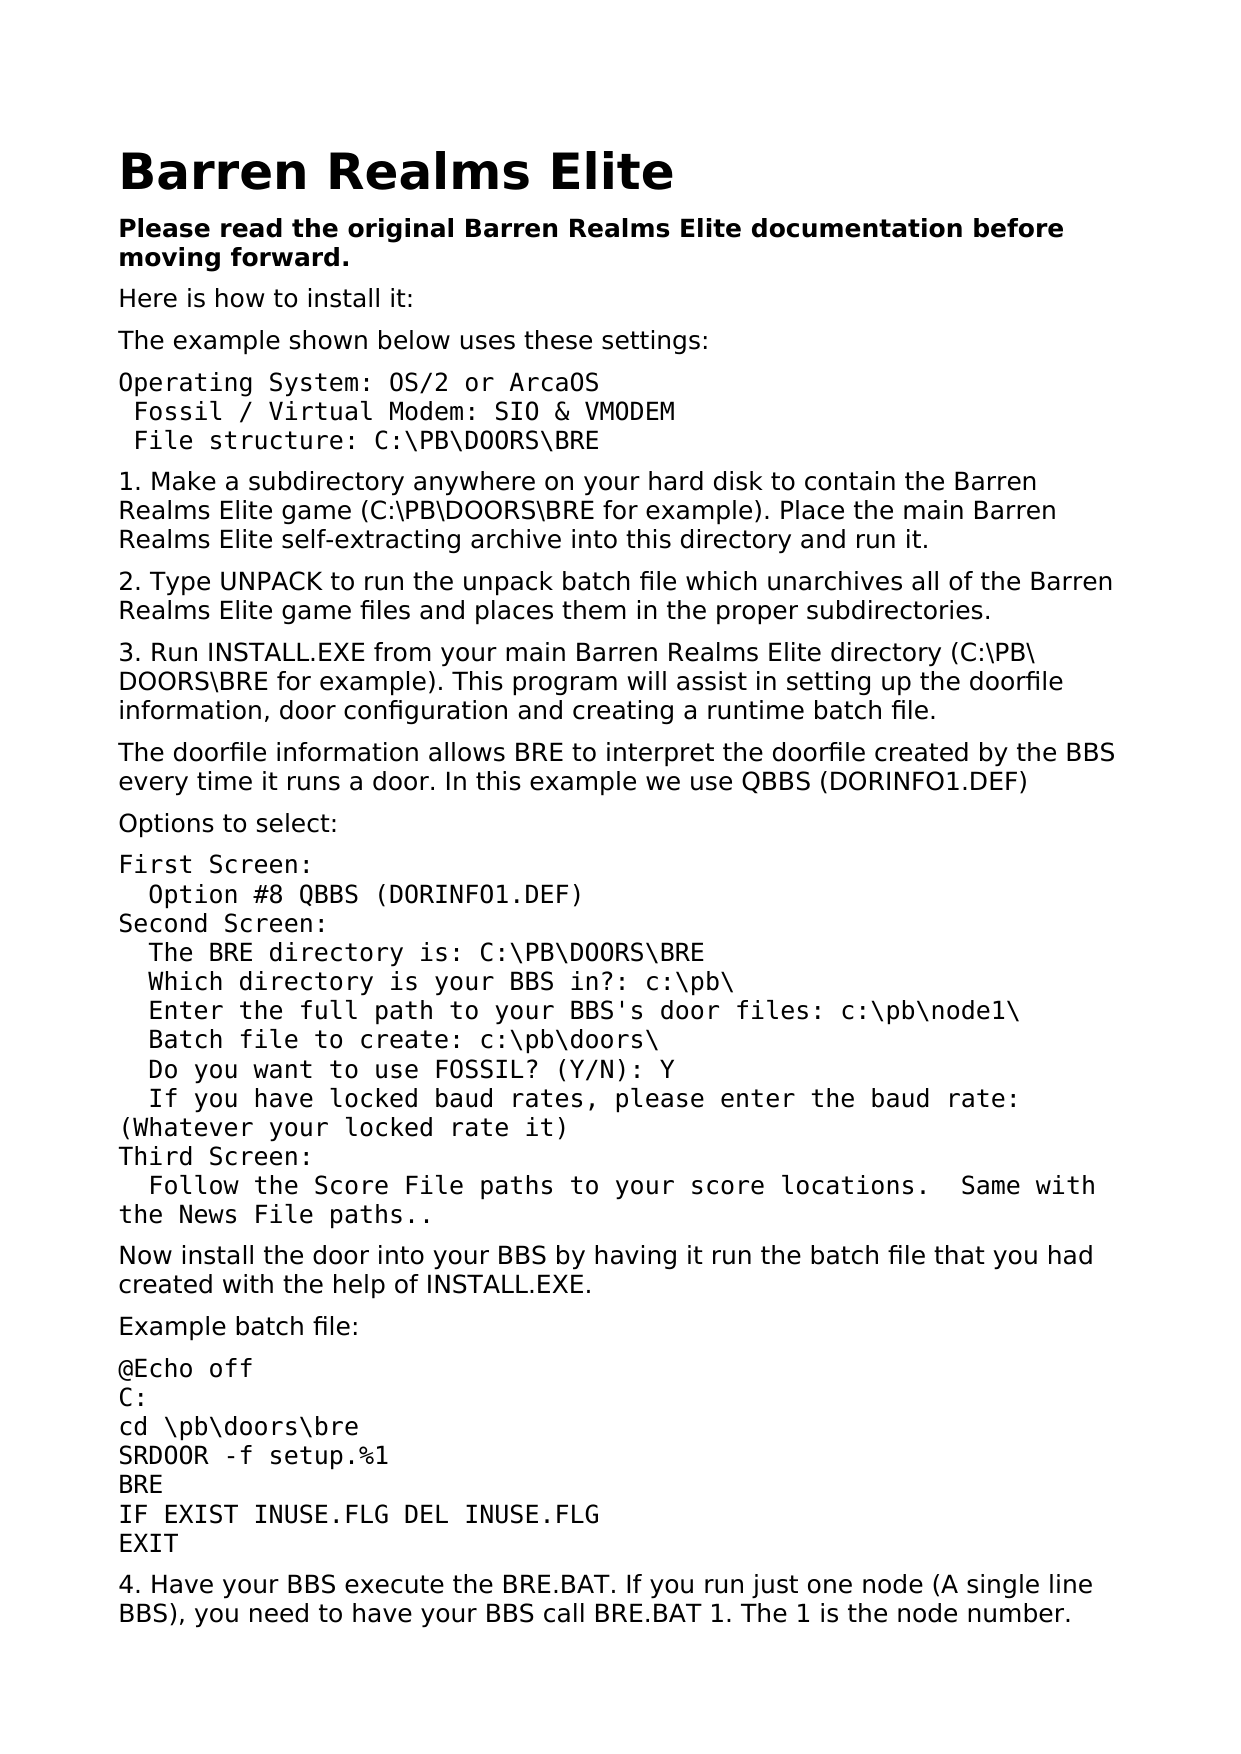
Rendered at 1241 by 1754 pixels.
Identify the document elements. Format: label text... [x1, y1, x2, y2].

text Operating System: OS/2 or ArcaOS Fossil / Virtual Modem: SIO & VMODEM File structure: C:\PB\DOORS\BRE [118, 368, 1122, 456]
subtitle Barren Realms Elite [118, 143, 1122, 201]
text Please read the original Barren Realms Elite documentation before moving forward. [118, 214, 1122, 272]
text @Echo off C: cd \pb\doors\bre SRDOOR -f setup.%1 BRE IF EXIST INUSE.FLG DEL INUSE.FLG EXIT [118, 1354, 1122, 1558]
text Here is how to install it: [118, 285, 1122, 314]
text The doorfile information allows BRE to interpret the doorfile created by the BBS every time it runs a door. In this example we use QBBS (DORINFO1.DEF) [118, 738, 1122, 796]
text Now install the door into your BBS by having it run the batch file that you had created with the help of INSTALL.EXE. [118, 1242, 1122, 1300]
text 1. Make a subdirectory anywhere on your hard disk to contain the Barren Realms Elite game (C:\PB\DOORS\BRE for example). Place the main Barren Realms Elite self-extracting archive into this directory and run it. [118, 467, 1122, 555]
text 3. Run INSTALL.EXE from your main Barren Realms Elite directory (C:\PB\DOORS\BRE for example). This program will assist in setting up the doorfile information, door configuration and creating a runtime batch file. [118, 638, 1122, 726]
text Options to select: [118, 809, 1122, 838]
text 2. Type UNPACK to run the unpack batch file which unarchives all of the Barren Realms Elite game files and places them in the proper subdirectories. [118, 567, 1122, 626]
text The example shown below uses these settings: [118, 326, 1122, 356]
text Example batch file: [118, 1312, 1122, 1342]
text 4. Have your BBS execute the BRE.BAT. If you run just one node (A single line BBS), you need to have your BBS call BRE.BAT 1. The 1 is the node number. [118, 1570, 1122, 1628]
text First Screen: Option #8 QBBS (DORINFO1.DEF) Second Screen: The BRE directory is: C:\PB\DOORS\BRE Which directory is your BBS in?: c:\pb\ Enter the full path to your BBS's door files: c:\pb\node1\ Batch file to create: c:\pb\doors\ Do you want to use FOSSIL? (Y/N): Y If you have locked baud rates, please enter the baud rate: (Whatever your locked rate it) Third Screen: Follow the Score File paths to your score locations. Same with the News File paths.. [118, 851, 1122, 1230]
